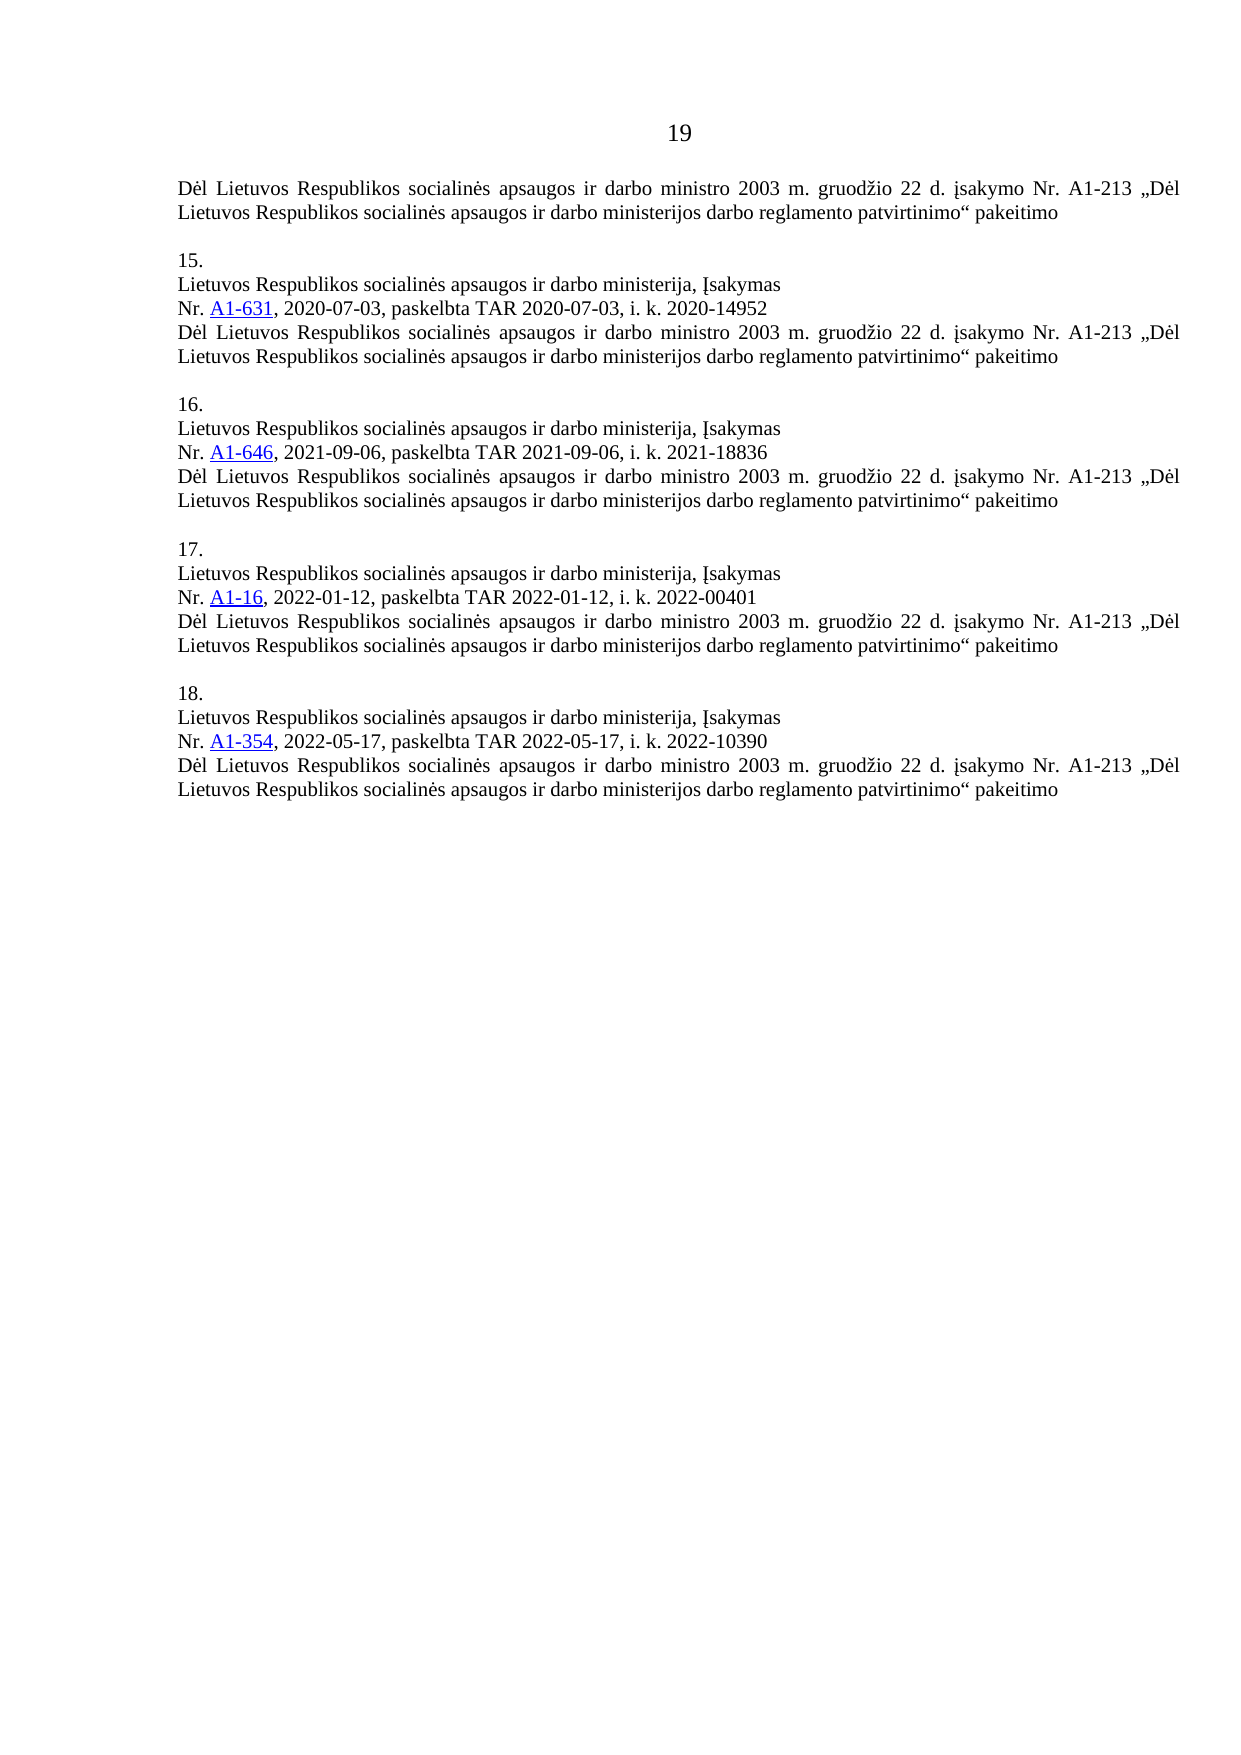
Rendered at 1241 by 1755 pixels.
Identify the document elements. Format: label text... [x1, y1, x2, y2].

text Lietuvos Respublikos socialinės apsaugos ir darbo ministerija, Įsakymas [177, 561, 1181, 585]
text Dėl Lietuvos Respublikos socialinės apsaugos ir darbo ministro 2003 m. gruodžio 22 d. įsakymo Nr. A1-213 „Dėl Lietuvos Respublikos socialinės apsaugos ir darbo ministerijos darbo reglamento patvirtinimo“ pakeitimo [177, 176, 1181, 224]
text Dėl Lietuvos Respublikos socialinės apsaugos ir darbo ministro 2003 m. gruodžio 22 d. įsakymo Nr. A1-213 „Dėl Lietuvos Respublikos socialinės apsaugos ir darbo ministerijos darbo reglamento patvirtinimo“ pakeitimo [177, 609, 1181, 657]
text Dėl Lietuvos Respublikos socialinės apsaugos ir darbo ministro 2003 m. gruodžio 22 d. įsakymo Nr. A1-213 „Dėl Lietuvos Respublikos socialinės apsaugos ir darbo ministerijos darbo reglamento patvirtinimo“ pakeitimo [177, 753, 1181, 801]
text Nr. A1-16, 2022-01-12, paskelbta TAR 2022-01-12, i. k. 2022-00401 [177, 585, 1181, 609]
text 17. [177, 537, 1181, 561]
text Nr. A1-631, 2020-07-03, paskelbta TAR 2020-07-03, i. k. 2020-14952 [177, 296, 1181, 320]
text 16. [177, 392, 1181, 416]
text 15. [177, 248, 1181, 272]
text Dėl Lietuvos Respublikos socialinės apsaugos ir darbo ministro 2003 m. gruodžio 22 d. įsakymo Nr. A1-213 „Dėl Lietuvos Respublikos socialinės apsaugos ir darbo ministerijos darbo reglamento patvirtinimo“ pakeitimo [177, 464, 1181, 512]
text Lietuvos Respublikos socialinės apsaugos ir darbo ministerija, Įsakymas [177, 272, 1181, 296]
text Nr. A1-354, 2022-05-17, paskelbta TAR 2022-05-17, i. k. 2022-10390 [177, 729, 1181, 753]
text Dėl Lietuvos Respublikos socialinės apsaugos ir darbo ministro 2003 m. gruodžio 22 d. įsakymo Nr. A1-213 „Dėl Lietuvos Respublikos socialinės apsaugos ir darbo ministerijos darbo reglamento patvirtinimo“ pakeitimo [177, 320, 1181, 368]
text Lietuvos Respublikos socialinės apsaugos ir darbo ministerija, Įsakymas [177, 705, 1181, 729]
text Nr. A1-646, 2021-09-06, paskelbta TAR 2021-09-06, i. k. 2021-18836 [177, 440, 1181, 464]
text 18. [177, 681, 1181, 705]
text Lietuvos Respublikos socialinės apsaugos ir darbo ministerija, Įsakymas [177, 416, 1181, 440]
